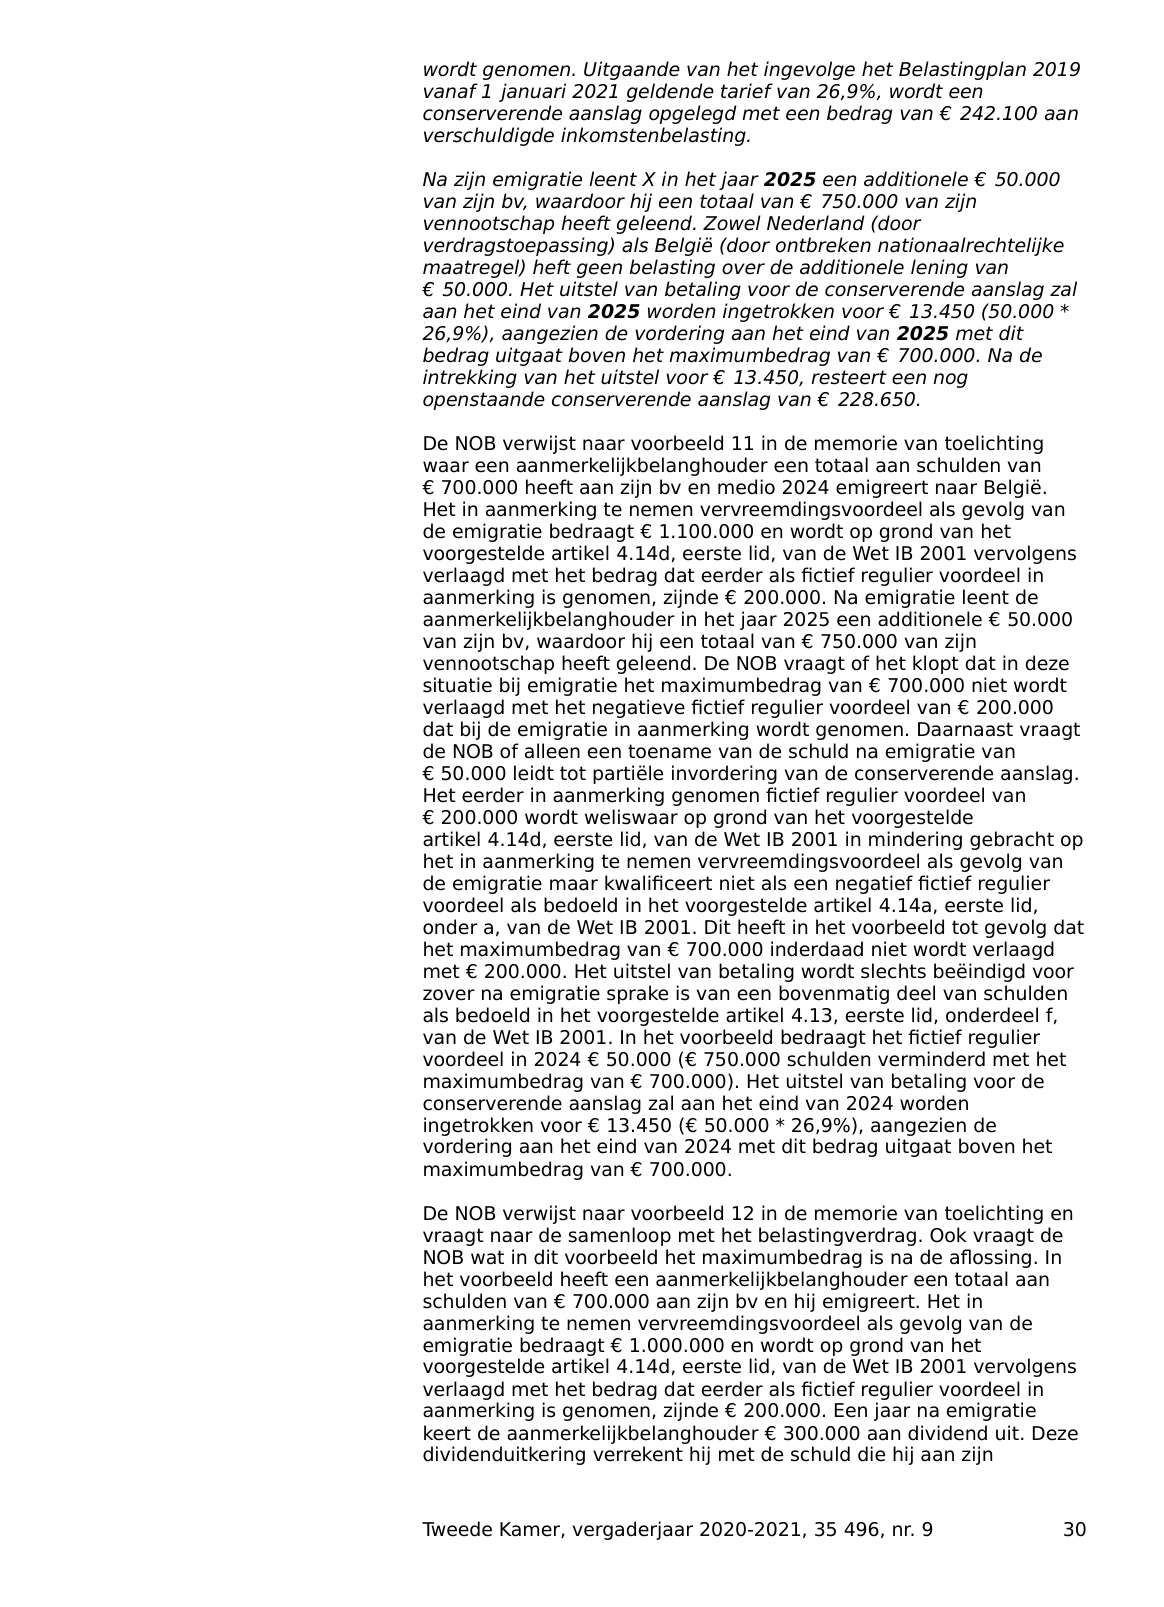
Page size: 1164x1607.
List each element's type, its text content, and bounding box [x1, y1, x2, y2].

text De NOB verwijst naar voorbeeld 11 in de memorie van toelichting waar een aanmerkelijkbelanghouder een totaal aan schulden van € 700.000 heeft aan zijn bv en medio 2024 emigreert naar België. Het in aanmerking te nemen vervreemdingsvoordeel als gevolg van de emigratie bedraagt € 1.100.000 en wordt op grond van het voorgestelde artikel 4.14d, eerste lid, van de Wet IB 2001 vervolgens verlaagd met het bedrag dat eerder als fictief regulier voordeel in aanmerking is genomen, zijnde € 200.000. Na emigratie leent de aanmerkelijkbelanghouder in het jaar 2025 een additionele € 50.000 van zijn bv, waardoor hij een totaal van € 750.000 van zijn vennootschap heeft geleend. De NOB vraagt of het klopt dat in deze situatie bij emigratie het maximumbedrag van € 700.000 niet wordt verlaagd met het negatieve fictief regulier voordeel van € 200.000 dat bij de emigratie in aanmerking wordt genomen. Daarnaast vraagt de NOB of alleen een toename van de schuld na emigratie van € 50.000 leidt tot partiële invordering van de conserverende aanslag. Het eerder in aanmerking genomen fictief regulier voordeel van € 200.000 wordt weliswaar op grond van het voorgestelde artikel 4.14d, eerste lid, van de Wet IB 2001 in mindering gebracht op het in aanmerking te nemen vervreemdingsvoordeel als gevolg van de emigratie maar kwalificeert niet als een negatief fictief regulier voordeel als bedoeld in het voorgestelde artikel 4.14a, eerste lid, onder a, van de Wet IB 2001. Dit heeft in het voorbeeld tot gevolg dat het maximumbedrag van € 700.000 inderdaad niet wordt verlaagd met € 200.000. Het uitstel van betaling wordt slechts beëindigd voor zover na emigratie sprake is van een bovenmatig deel van schulden als bedoeld in het voorgestelde artikel 4.13, eerste lid, onderdeel f, van de Wet IB 2001. In het voorbeeld bedraagt het fictief regulier voordeel in 2024 € 50.000 (€ 750.000 schulden verminderd met het maximumbedrag van € 700.000). Het uitstel van betaling voor de conserverende aanslag zal aan het eind van 2024 worden ingetrokken voor € 13.450 (€ 50.000 * 26,9%), aangezien de vordering aan het eind van 2024 met dit bedrag uitgaat boven het maximumbedrag van € 700.000. [422, 433, 1087, 1180]
text wordt genomen. Uitgaande van het ingevolge het Belastingplan 2019 vanaf 1 januari 2021 geldende tarief van 26,9%, wordt een conserverende aanslag opgelegd met een bedrag van € 242.100 aan verschuldigde inkomstenbelasting. [422, 59, 1087, 147]
text Na zijn emigratie leent X in het jaar 2025 een additionele € 50.000 van zijn bv, waardoor hij een totaal van € 750.000 van zijn vennootschap heeft geleend. Zowel Nederland (door verdragstoepassing) als België (door ontbreken nationaalrechtelijke maatregel) heft geen belasting over de additionele lening van € 50.000. Het uitstel van betaling voor de conserverende aanslag zal aan het eind van 2025 worden ingetrokken voor € 13.450 (50.000 * 26,9%), aangezien de vordering aan het eind van 2025 met dit bedrag uitgaat boven het maximumbedrag van € 700.000. Na de intrekking van het uitstel voor € 13.450, resteert een nog openstaande conserverende aanslag van € 228.650. [422, 169, 1087, 411]
text De NOB verwijst naar voorbeeld 12 in de memorie van toelichting en vraagt naar de samenloop met het belastingverdrag. Ook vraagt de NOB wat in dit voorbeeld het maximumbedrag is na de aflossing. In het voorbeeld heeft een aanmerkelijkbelanghouder een totaal aan schulden van € 700.000 aan zijn bv en hij emigreert. Het in aanmerking te nemen vervreemdingsvoordeel als gevolg van de emigratie bedraagt € 1.000.000 en wordt op grond van het voorgestelde artikel 4.14d, eerste lid, van de Wet IB 2001 vervolgens verlaagd met het bedrag dat eerder als fictief regulier voordeel in aanmerking is genomen, zijnde € 200.000. Een jaar na emigratie keert de aanmerkelijkbelanghouder € 300.000 aan dividend uit. Deze dividenduitkering verrekent hij met de schuld die hij aan zijn [422, 1203, 1087, 1466]
